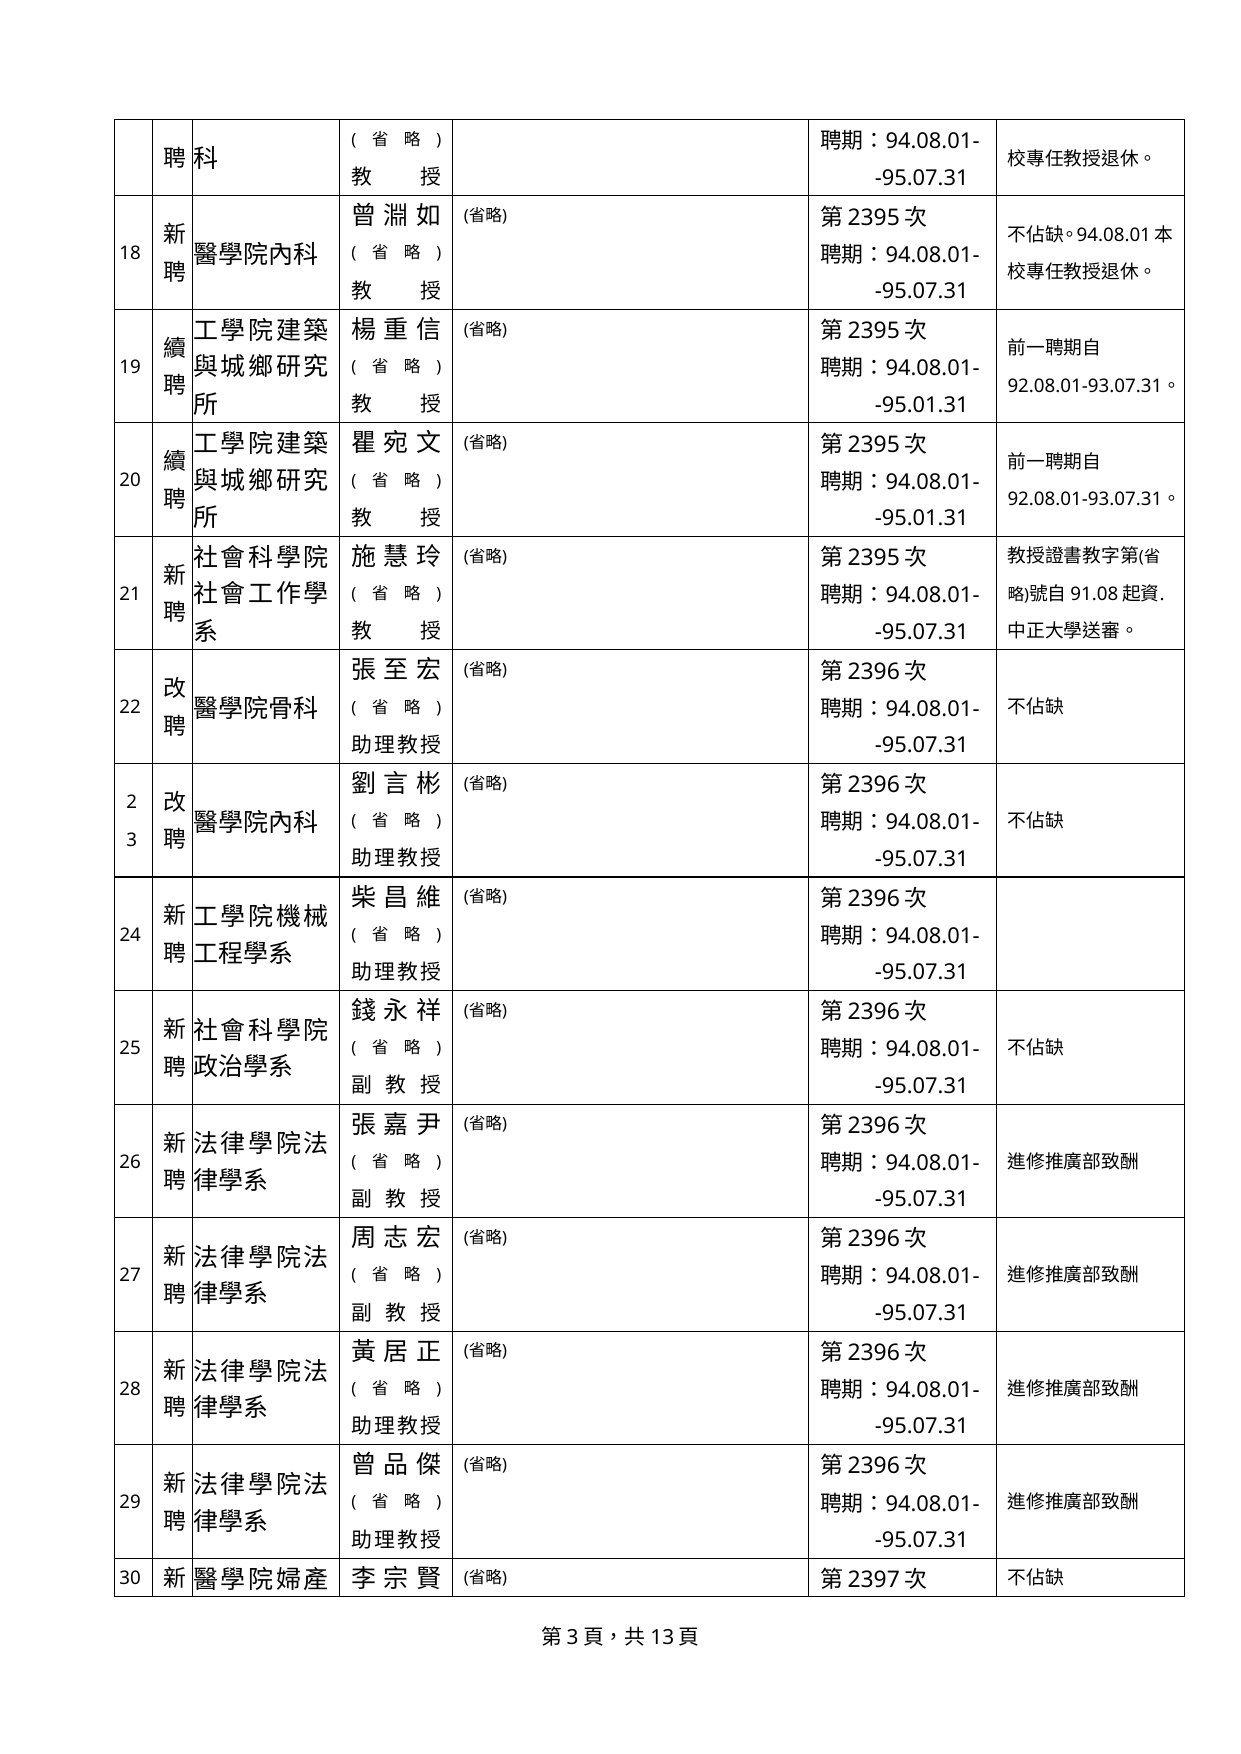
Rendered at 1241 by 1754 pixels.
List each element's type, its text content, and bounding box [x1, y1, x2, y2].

table_cell 黃居正 (省略) 助理教授 [340, 1332, 452, 1444]
table_cell 第2395次 聘期：94.08.01- -95.07.31 [809, 537, 996, 649]
table_cell 新聘 [153, 878, 192, 990]
table_cell 26 [115, 1105, 152, 1217]
table_cell (省略) [453, 1559, 808, 1596]
table_cell 工學院建築與城鄉研究所 [193, 310, 339, 422]
table_cell 19 [115, 310, 152, 422]
table_cell 第2396次 聘期：94.08.01- -95.07.31 [809, 991, 996, 1103]
table_cell (省略) [453, 991, 808, 1103]
table_cell 續聘 [153, 423, 192, 536]
table_cell [115, 120, 152, 195]
table_cell 曾品傑 (省略) 助理教授 [340, 1445, 452, 1558]
table_cell 社會科學院社會工作學系 [193, 537, 339, 649]
table_cell 新聘 [153, 1218, 192, 1331]
table_cell 醫學院內科 [193, 196, 339, 309]
table_cell 進修推廣部致酬 [997, 1218, 1184, 1331]
table_cell [997, 878, 1184, 990]
table_cell 前一聘期自92.08.01-93.07.31。 [997, 423, 1184, 536]
table_cell 醫學院婦產 [193, 1559, 339, 1596]
table_cell 24 [115, 878, 152, 990]
table_cell 工學院機械工程學系 [193, 878, 339, 990]
table_cell 醫學院骨科 [193, 650, 339, 763]
table_cell 第2395次 聘期：94.08.01- -95.07.31 [809, 196, 996, 309]
table_cell 新聘 [153, 991, 192, 1103]
table_cell 聘 [153, 120, 192, 195]
table_cell 21 [115, 537, 152, 649]
table_cell 張至宏 (省略) 助理教授 [340, 650, 452, 763]
table_cell 22 [115, 650, 152, 763]
table_cell 楊重信 (省略) 教授 [340, 310, 452, 422]
table_cell 23 [115, 764, 152, 876]
table_cell (省略) [453, 537, 808, 649]
table_cell 27 [115, 1218, 152, 1331]
table_cell 30 [115, 1559, 152, 1596]
table_cell 錢永祥 (省略) 副教授 [340, 991, 452, 1103]
table_cell 第2396次 聘期：94.08.01- -95.07.31 [809, 1105, 996, 1217]
table_cell 第2396次 聘期：94.08.01- -95.07.31 [809, 650, 996, 763]
table_cell 第2397次 [809, 1559, 996, 1596]
table_cell 校專任教授退休。 [997, 120, 1184, 195]
table_cell (省略) [453, 650, 808, 763]
table_cell (省略) [453, 1218, 808, 1331]
table_cell 施慧玲 (省略) 教授 [340, 537, 452, 649]
table_cell 法律學院法律學系 [193, 1332, 339, 1444]
table_cell 不佔缺 [997, 991, 1184, 1103]
table_cell 第2395次 聘期：94.08.01- -95.01.31 [809, 423, 996, 536]
table_cell 新聘 [153, 1332, 192, 1444]
table_cell 李宗賢 [340, 1559, 452, 1596]
table_cell [453, 120, 808, 195]
table_cell 25 [115, 991, 152, 1103]
table_cell 社會科學院政治學系 [193, 991, 339, 1103]
table_cell 29 [115, 1445, 152, 1558]
table_cell 改聘 [153, 650, 192, 763]
table_cell 聘期：94.08.01- -95.07.31 [809, 120, 996, 195]
table_cell 進修推廣部致酬 [997, 1105, 1184, 1217]
table_cell (省略) [453, 1445, 808, 1558]
table_cell 柴昌維 (省略) 助理教授 [340, 878, 452, 990]
table_cell 第2396次 聘期：94.08.01- -95.07.31 [809, 1445, 996, 1558]
table_cell 第2396次 聘期：94.08.01- -95.07.31 [809, 1332, 996, 1444]
table_cell 劉言彬 (省略) 助理教授 [340, 764, 452, 876]
table_cell 進修推廣部致酬 [997, 1332, 1184, 1444]
table_cell (省略) [453, 1105, 808, 1217]
table_cell 張嘉尹 (省略) 副教授 [340, 1105, 452, 1217]
table_cell 法律學院法律學系 [193, 1445, 339, 1558]
table_cell 不佔缺 [997, 1559, 1184, 1596]
table_cell (省略) [453, 1332, 808, 1444]
table_cell (省略) [453, 878, 808, 990]
table_cell 法律學院法律學系 [193, 1105, 339, 1217]
table_cell 新聘 [153, 1105, 192, 1217]
table_cell 不佔缺 [997, 764, 1184, 876]
table_cell 第2396次 聘期：94.08.01- -95.07.31 [809, 1218, 996, 1331]
table_cell 續聘 [153, 310, 192, 422]
table_cell 新聘 [153, 537, 192, 649]
table_cell 改聘 [153, 764, 192, 876]
table_cell 法律學院法律學系 [193, 1218, 339, 1331]
table_cell 周志宏 (省略) 副教授 [340, 1218, 452, 1331]
table_cell (省略) [453, 423, 808, 536]
table_cell 不佔缺 [997, 650, 1184, 763]
table_cell 不佔缺。94.08.01本校專任教授退休。 [997, 196, 1184, 309]
table_cell 新 [153, 1559, 192, 1596]
table_cell (省略) [453, 310, 808, 422]
table_cell 新聘 [153, 1445, 192, 1558]
table_cell 新聘 [153, 196, 192, 309]
table_cell 20 [115, 423, 152, 536]
table_cell (省略) 教授 [340, 120, 452, 195]
table_cell (省略) [453, 196, 808, 309]
table_cell 教授證書教字第(省略)號自91.08起資.中正大學送審。 [997, 537, 1184, 649]
table_cell 第2396次 聘期：94.08.01- -95.07.31 [809, 764, 996, 876]
table_cell 28 [115, 1332, 152, 1444]
table_cell 第2395次 聘期：94.08.01- -95.01.31 [809, 310, 996, 422]
table_cell 曾淵如 (省略) 教授 [340, 196, 452, 309]
table_cell 前一聘期自92.08.01-93.07.31。 [997, 310, 1184, 422]
table_cell 工學院建築與城鄉研究所 [193, 423, 339, 536]
table_cell 醫學院內科 [193, 764, 339, 876]
table_cell 第2396次 聘期：94.08.01- -95.07.31 [809, 878, 996, 990]
table_cell 瞿宛文 (省略) 教授 [340, 423, 452, 536]
table_cell 18 [115, 196, 152, 309]
table_cell 進修推廣部致酬 [997, 1445, 1184, 1558]
table_cell (省略) [453, 764, 808, 876]
table_cell 科 [193, 120, 339, 195]
